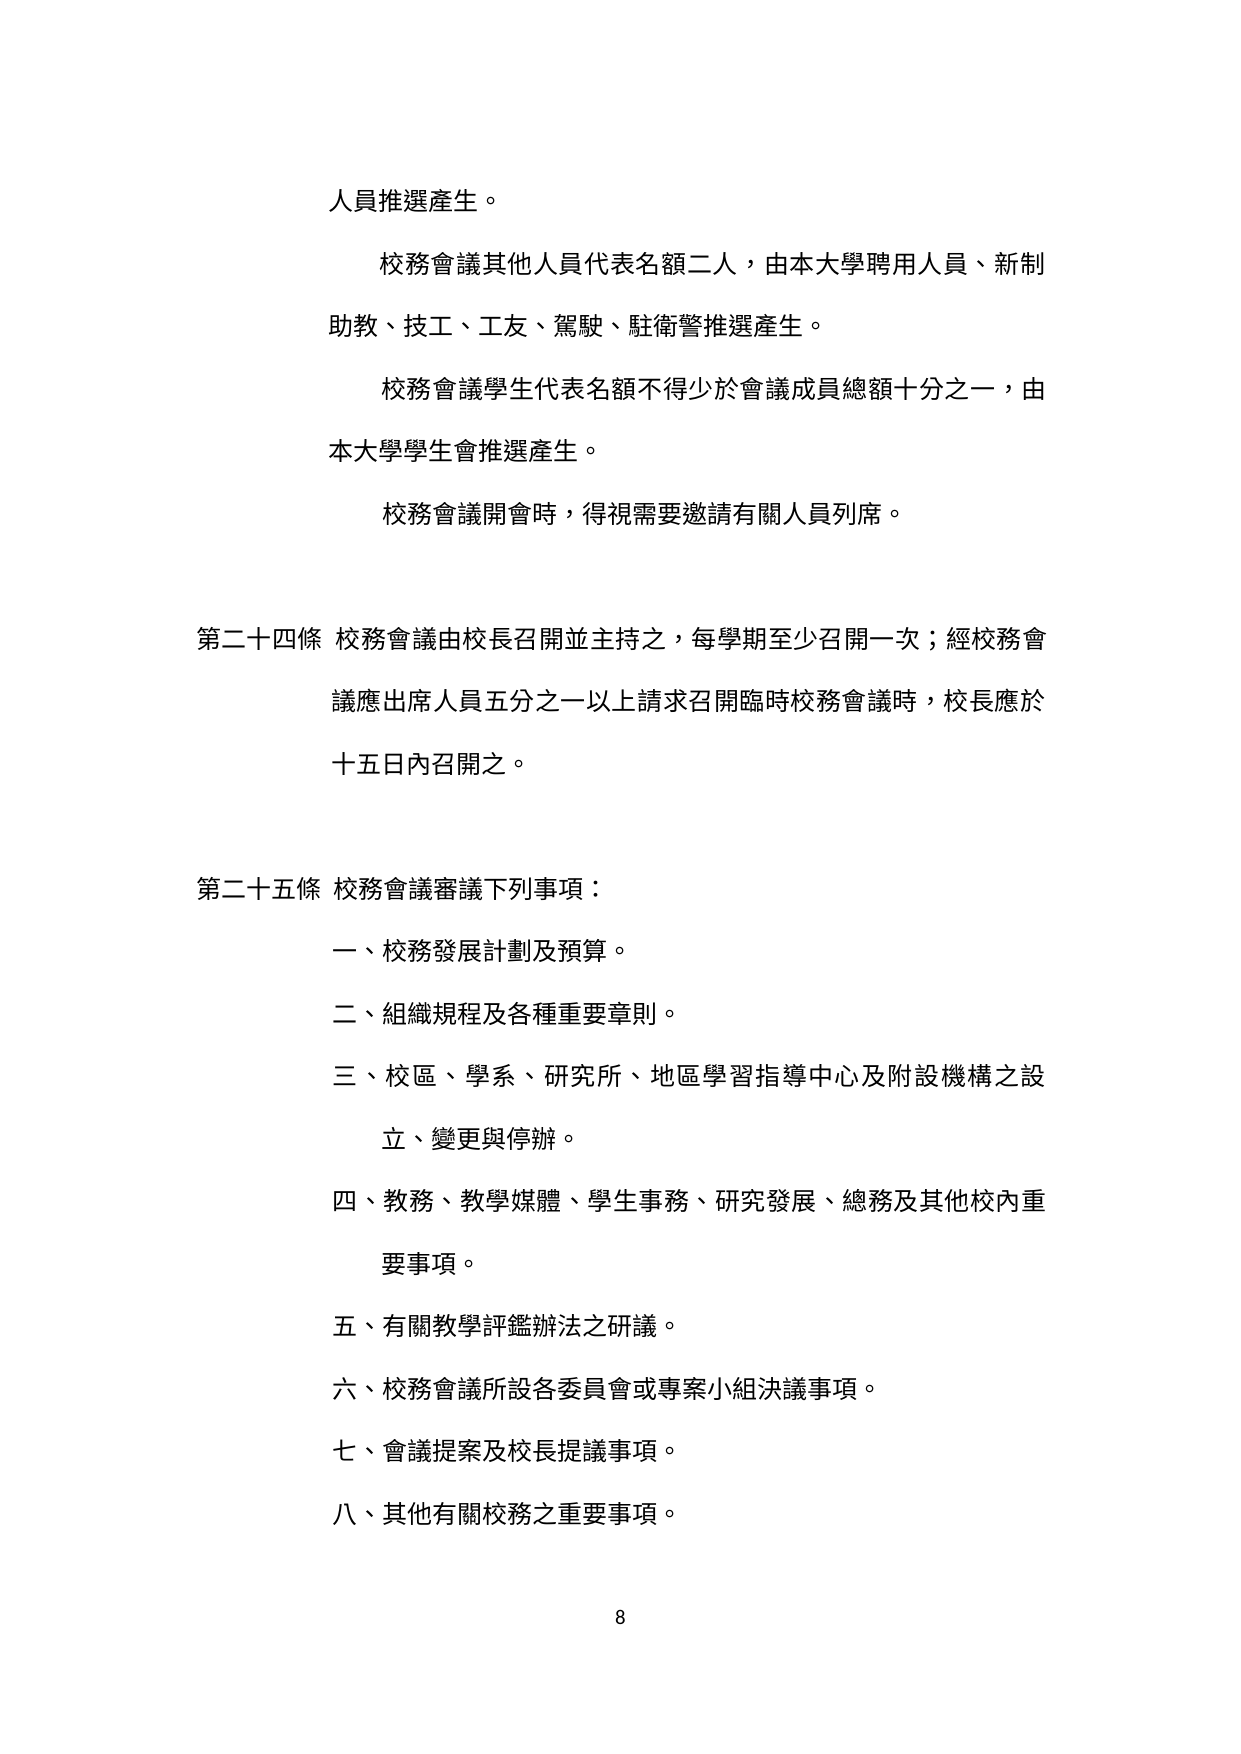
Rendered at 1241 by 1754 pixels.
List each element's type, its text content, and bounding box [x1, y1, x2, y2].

table_cell 第二十四條 校務會議由校長召開並主持之，每學期至少召開一次；經校務會議應出席人員五分之一以上請求召開臨時校務會議時，校長應於十五日內召開之。 [188, 533, 1058, 783]
table_cell 人員推選產生。 校務會議其他人員代表名額二人，由本大學聘用人員、新制助教、技工、工友、駕駛、駐衛警推選產生。 校務會議學生代表名額不得少於會議成員總額十分之一，由本大學學生會推選產生。 校務會議開會時，得視需要邀請有關人員列席。 [188, 158, 1058, 533]
table_cell 第二十五條 校務會議審議下列事項： 一、校務發展計劃及預算。 二、組織規程及各種重要章則。 三、校區、學系、研究所、地區學習指導中心及附設機構之設立、變更與停辦。 四、教務、教學媒體、學生事務、研究發展、總務及其他校內重要事項。 五、有關教學評鑑辦法之研議。 六、校務會議所設各委員會或專案小組決議事項。 七、會議提案及校長提議事項。 八、其他有關校務之重要事項。 [188, 783, 1058, 1533]
table_cell [188, 1533, 1058, 1596]
